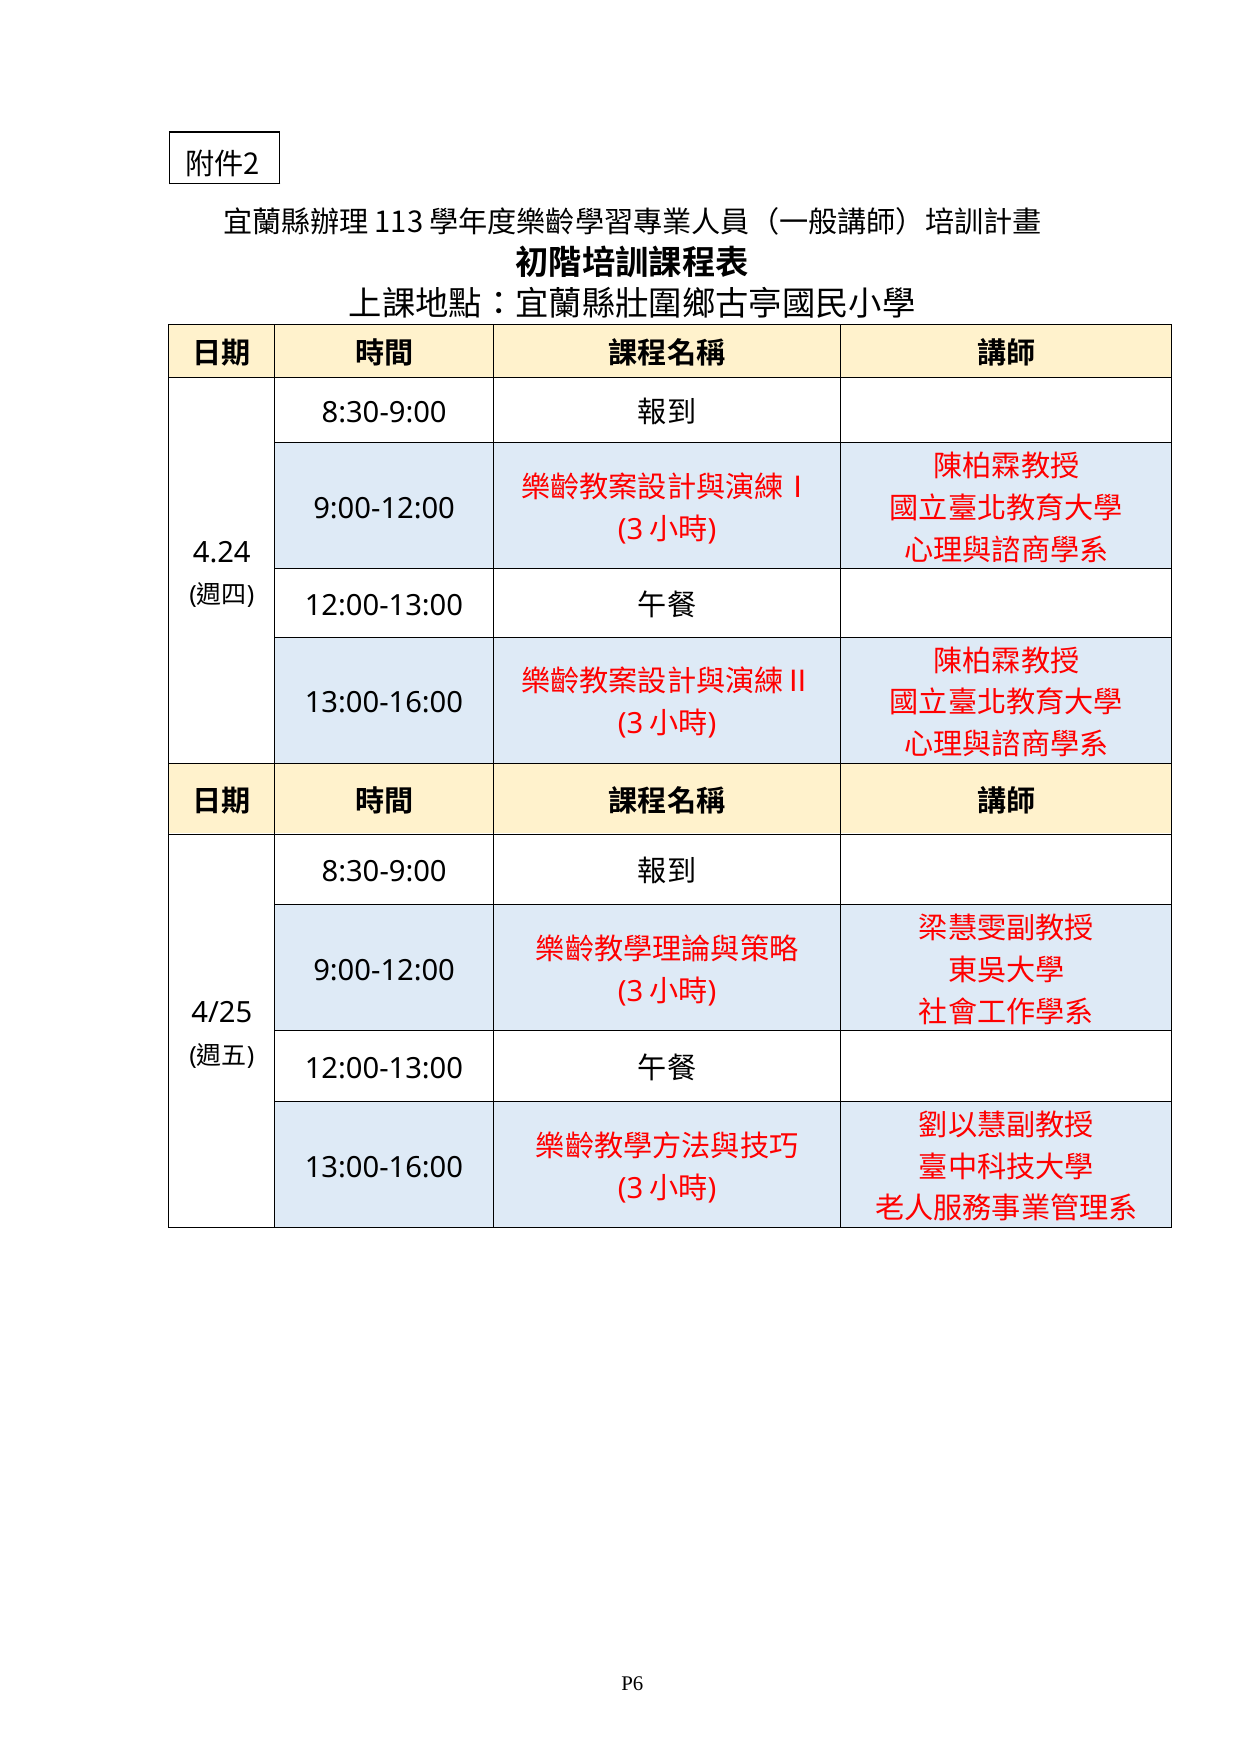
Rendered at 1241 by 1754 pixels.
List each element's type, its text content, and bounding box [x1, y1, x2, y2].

text 初階培訓課程表 [169, 241, 1095, 282]
text 宜蘭縣辦理113學年度樂齡學習專業人員（一般講師）培訓計畫 [169, 199, 1095, 241]
table_cell 報到 [494, 835, 840, 904]
table_header 日期 [169, 325, 274, 377]
table_cell 劉以慧副教授 臺中科技大學 老人服務事業管理系 [841, 1102, 1171, 1227]
table_cell [841, 378, 1171, 442]
table_cell 日期 [169, 764, 274, 833]
table_cell [841, 835, 1171, 904]
table_cell 樂齡教案設計與演練Ⅰ (3小時) [494, 443, 840, 568]
table_cell 樂齡教案設計與演練Ⅱ (3小時) [494, 638, 840, 763]
text 附件2 [185, 141, 279, 183]
table_cell 樂齡教學方法與技巧 (3小時) [494, 1102, 840, 1227]
table_cell [841, 569, 1171, 637]
table_cell 13:00-16:00 [275, 638, 493, 763]
table_cell 時間 [275, 764, 493, 833]
table_cell 陳柏霖教授 國立臺北教育大學 心理與諮商學系 [841, 638, 1171, 763]
table_cell 9:00-12:00 [275, 443, 493, 568]
table_cell 講師 [841, 764, 1171, 833]
table_cell 報到 [494, 378, 840, 442]
table_cell 12:00-13:00 [275, 1031, 493, 1101]
table_cell 8:30-9:00 [275, 835, 493, 904]
text 上課地點：宜蘭縣壯圍鄉古亭國民小學 [169, 282, 1095, 324]
table_header 時間 [275, 325, 493, 377]
table_cell 13:00-16:00 [275, 1102, 493, 1227]
table_cell 9:00-12:00 [275, 905, 493, 1030]
table_cell 課程名稱 [494, 764, 840, 833]
table_cell [841, 1031, 1171, 1101]
table_header 課程名稱 [494, 325, 840, 377]
table_cell 8:30-9:00 [275, 378, 493, 442]
table_cell 午餐 [494, 1031, 840, 1101]
table_cell 12:00-13:00 [275, 569, 493, 637]
table_cell 梁慧雯副教授 東吳大學 社會工作學系 [841, 905, 1171, 1030]
table_cell 陳柏霖教授 國立臺北教育大學 心理與諮商學系 [841, 443, 1171, 568]
table_cell 午餐 [494, 569, 840, 637]
table_header 講師 [841, 325, 1171, 377]
table_cell 4.24 (週四) [169, 378, 274, 763]
table_cell 4/25 (週五) [169, 835, 274, 1227]
table_cell 樂齡教學理論與策略 (3小時) [494, 905, 840, 1030]
